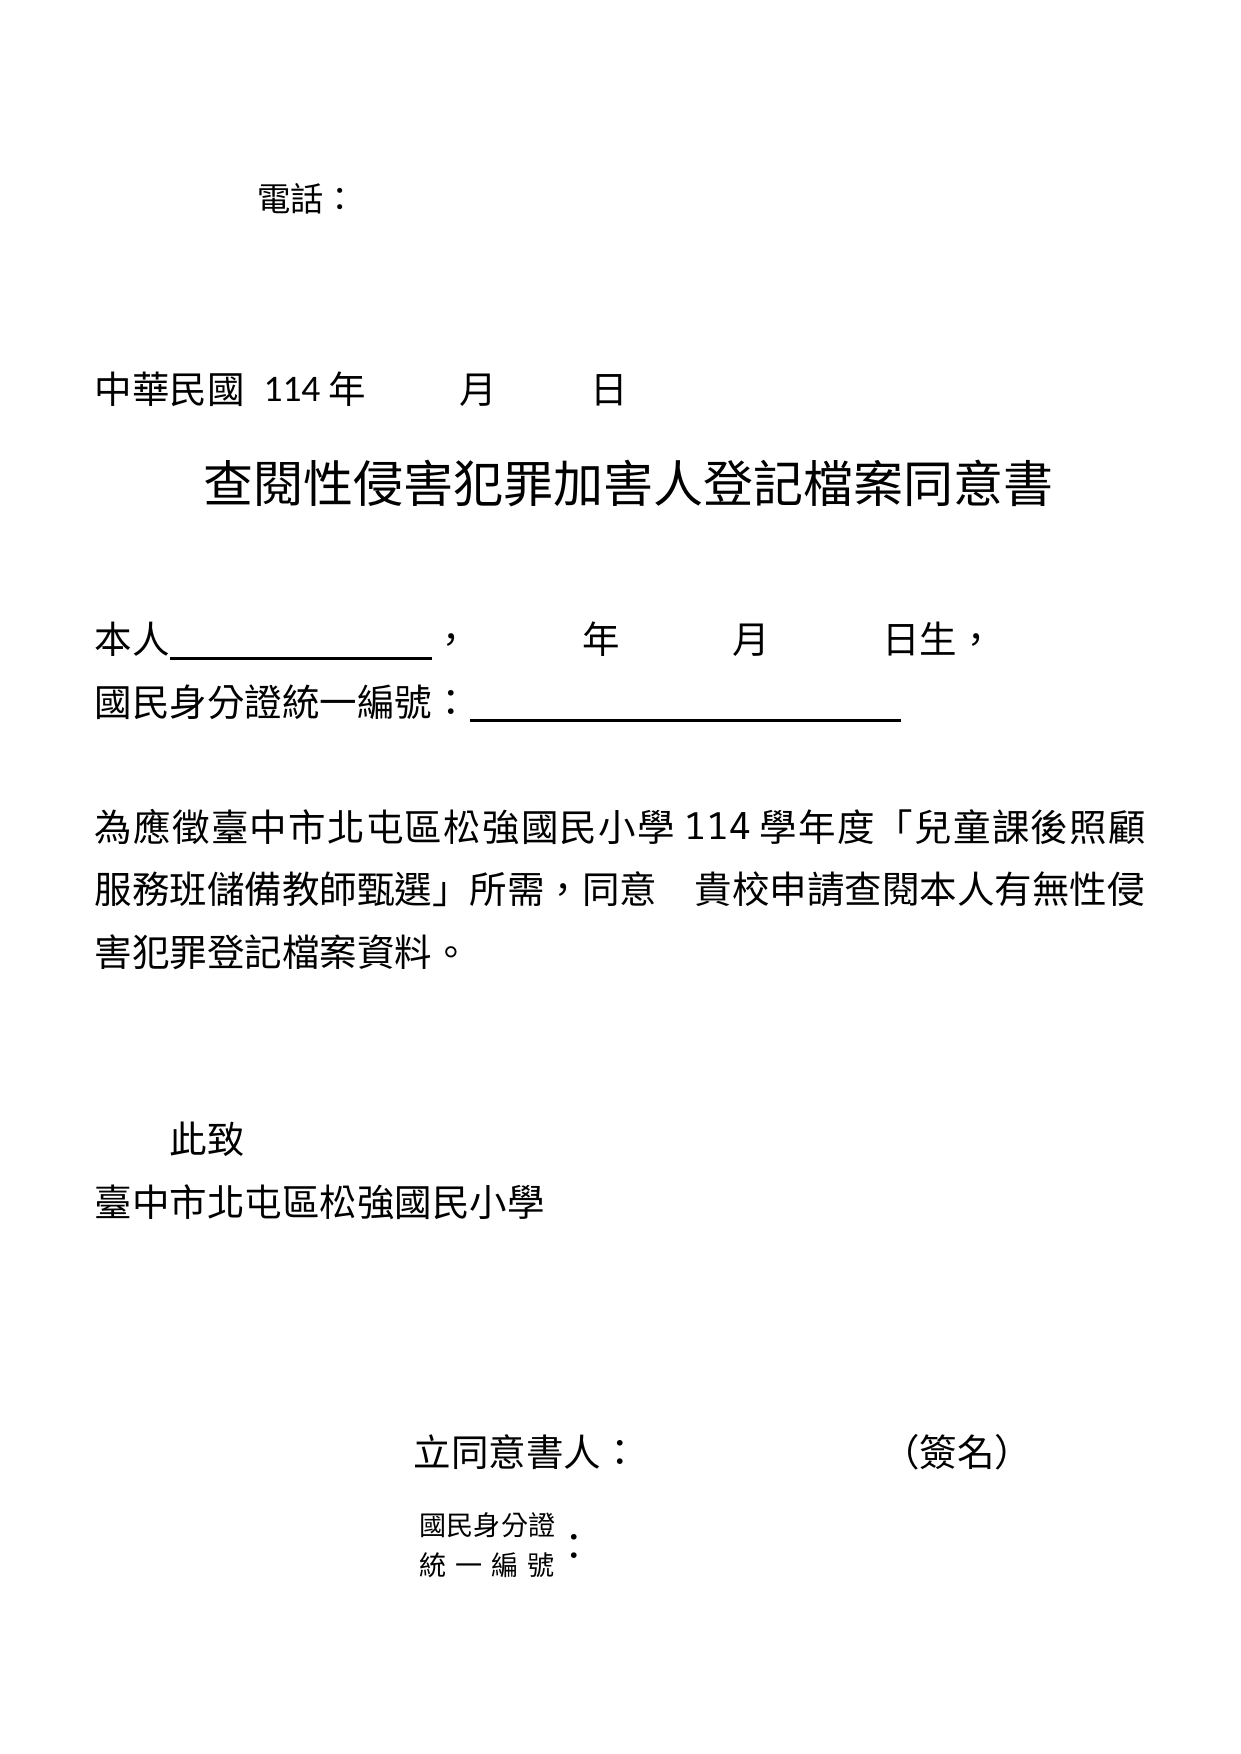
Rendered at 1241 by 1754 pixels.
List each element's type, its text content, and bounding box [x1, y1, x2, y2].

text 立同意書人： （簽名） [94, 1408, 1146, 1471]
text 查閱性侵害犯罪加害人登記檔案同意書 [94, 408, 1162, 533]
text 國民身分證統一編號： [94, 1471, 1146, 1596]
text 臺中市北屯區松強國民小學 [94, 1158, 1146, 1221]
text 為應徵臺中市北屯區松強國民小學114學年度「兒童課後照顧服務班儲備教師甄選」所需，同意 貴校申請查閱本人有無性侵害犯罪登記檔案資料。 [94, 783, 1146, 971]
text 國民身分證統一編號： [94, 658, 1146, 721]
text 此致 [94, 1096, 1146, 1158]
text 電話： [94, 158, 1146, 221]
text 本人 ， 年 月 日生， [94, 596, 1146, 658]
text 中華民國 114年 月 日 [94, 346, 1146, 408]
